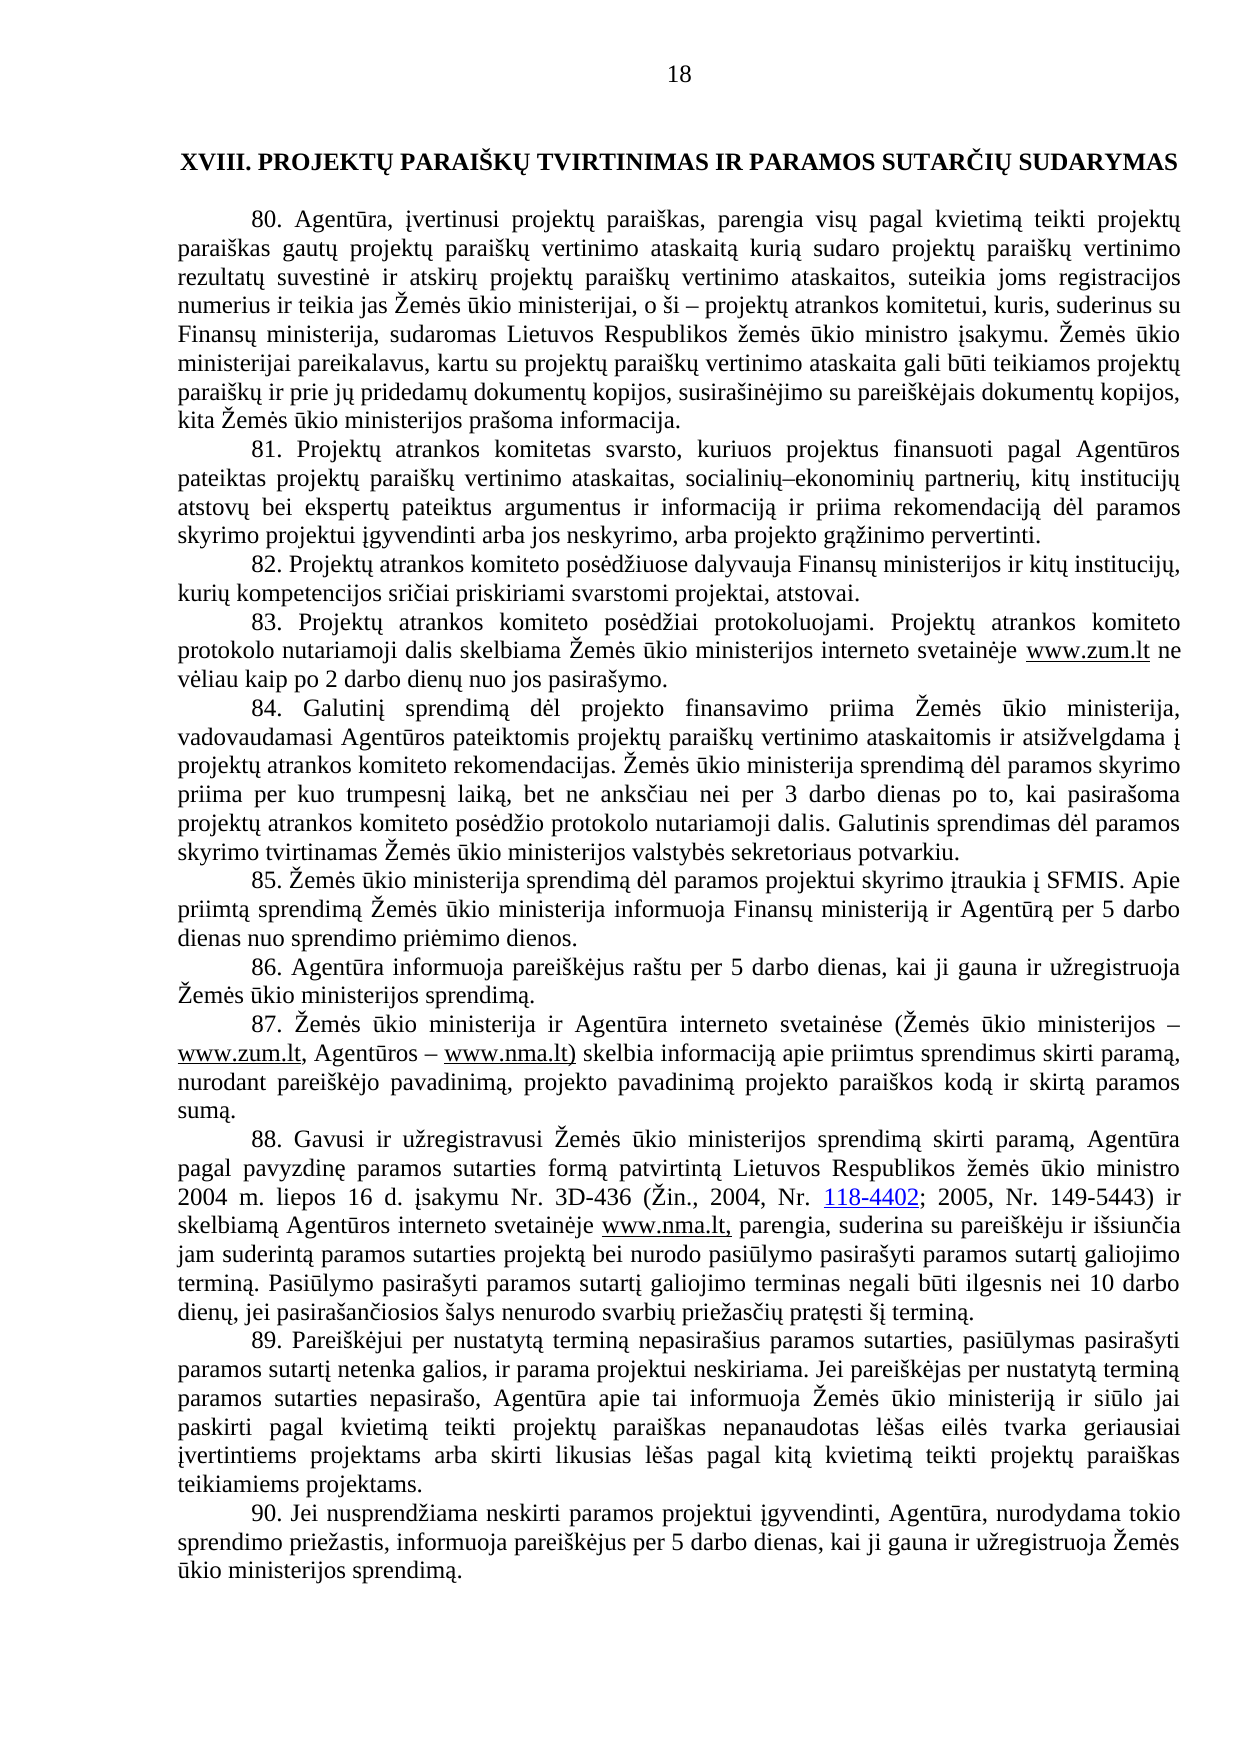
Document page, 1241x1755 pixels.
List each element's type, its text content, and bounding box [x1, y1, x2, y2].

text 89. Pareiškėjui per nustatytą terminą nepasirašius paramos sutarties, pasiūlymas pasirašyti paramos sutartį netenka galios, ir parama projektui neskiriama. Jei pareiškėjas per nustatytą terminą paramos sutarties nepasirašo, Agentūra apie tai informuoja Žemės ūkio ministeriją ir siūlo jai paskirti pagal kvietimą teikti projektų paraiškas nepanaudotas lėšas eilės tvarka geriausiai įvertintiems projektams arba skirti likusias lėšas pagal kitą kvietimą teikti projektų paraiškas teikiamiems projektams. [177, 1326, 1181, 1498]
text 82. Projektų atrankos komiteto posėdžiuose dalyvauja Finansų ministerijos ir kitų institucijų, kurių kompetencijos sričiai priskiriami svarstomi projektai, atstovai. [177, 549, 1181, 607]
text 85. Žemės ūkio ministerija sprendimą dėl paramos projektui skyrimo įtraukia į SFMIS. Apie priimtą sprendimą Žemės ūkio ministerija informuoja Finansų ministeriją ir Agentūrą per 5 darbo dienas nuo sprendimo priėmimo dienos. [177, 866, 1181, 952]
text 83. Projektų atrankos komiteto posėdžiai protokoluojami. Projektų atrankos komiteto protokolo nutariamoji dalis skelbiama Žemės ūkio ministerijos interneto svetainėje www.zum.lt ne vėliau kaip po 2 darbo dienų nuo jos pasirašymo. [177, 607, 1181, 693]
text 84. Galutinį sprendimą dėl projekto finansavimo priima Žemės ūkio ministerija, vadovaudamasi Agentūros pateiktomis projektų paraiškų vertinimo ataskaitomis ir atsižvelgdama į projektų atrankos komiteto rekomendacijas. Žemės ūkio ministerija sprendimą dėl paramos skyrimo priima per kuo trumpesnį laiką, bet ne anksčiau nei per 3 darbo dienas po to, kai pasirašoma projektų atrankos komiteto posėdžio protokolo nutariamoji dalis. Galutinis sprendimas dėl paramos skyrimo tvirtinamas Žemės ūkio ministerijos valstybės sekretoriaus potvarkiu. [177, 693, 1181, 866]
text 88. Gavusi ir užregistravusi Žemės ūkio ministerijos sprendimą skirti paramą, Agentūra pagal pavyzdinę paramos sutarties formą patvirtintą Lietuvos Respublikos žemės ūkio ministro 2004 m. liepos 16 d. įsakymu Nr. 3D-436 (Žin., 2004, Nr. 118-4402; 2005, Nr. 149-5443) ir skelbiamą Agentūros interneto svetainėje www.nma.lt, parengia, suderina su pareiškėju ir išsiunčia jam suderintą paramos sutarties projektą bei nurodo pasiūlymo pasirašyti paramos sutartį galiojimo terminą. Pasiūlymo pasirašyti paramos sutartį galiojimo terminas negali būti ilgesnis nei 10 darbo dienų, jei pasirašančiosios šalys nenurodo svarbių priežasčių pratęsti šį terminą. [177, 1124, 1181, 1326]
text 81. Projektų atrankos komitetas svarsto, kuriuos projektus finansuoti pagal Agentūros pateiktas projektų paraiškų vertinimo ataskaitas, socialinių–ekonominių partnerių, kitų institucijų atstovų bei ekspertų pateiktus argumentus ir informaciją ir priima rekomendaciją dėl paramos skyrimo projektui įgyvendinti arba jos neskyrimo, arba projekto grąžinimo pervertinti. [177, 434, 1181, 549]
text 87. Žemės ūkio ministerija ir Agentūra interneto svetainėse (Žemės ūkio ministerijos – www.zum.lt, Agentūros – www.nma.lt) skelbia informaciją apie priimtus sprendimus skirti paramą, nurodant pareiškėjo pavadinimą, projekto pavadinimą projekto paraiškos kodą ir skirtą paramos sumą. [177, 1009, 1181, 1124]
text 86. Agentūra informuoja pareiškėjus raštu per 5 darbo dienas, kai ji gauna ir užregistruoja Žemės ūkio ministerijos sprendimą. [177, 952, 1181, 1009]
text XVIII. PROJEKTŲ PARAIŠKŲ TVIRTINIMAS IR PARAMOS SUTARČIŲ SUDARYMAS [177, 147, 1181, 176]
text 80. Agentūra, įvertinusi projektų paraiškas, parengia visų pagal kvietimą teikti projektų paraiškas gautų projektų paraiškų vertinimo ataskaitą kurią sudaro projektų paraiškų vertinimo rezultatų suvestinė ir atskirų projektų paraiškų vertinimo ataskaitos, suteikia joms registracijos numerius ir teikia jas Žemės ūkio ministerijai, o ši – projektų atrankos komitetui, kuris, suderinus su Finansų ministerija, sudaromas Lietuvos Respublikos žemės ūkio ministro įsakymu. Žemės ūkio ministerijai pareikalavus, kartu su projektų paraiškų vertinimo ataskaita gali būti teikiamos projektų paraiškų ir prie jų pridedamų dokumentų kopijos, susirašinėjimo su pareiškėjais dokumentų kopijos, kita Žemės ūkio ministerijos prašoma informacija. [177, 204, 1181, 434]
text 90. Jei nusprendžiama neskirti paramos projektui įgyvendinti, Agentūra, nurodydama tokio sprendimo priežastis, informuoja pareiškėjus per 5 darbo dienas, kai ji gauna ir užregistruoja Žemės ūkio ministerijos sprendimą. [177, 1498, 1181, 1584]
